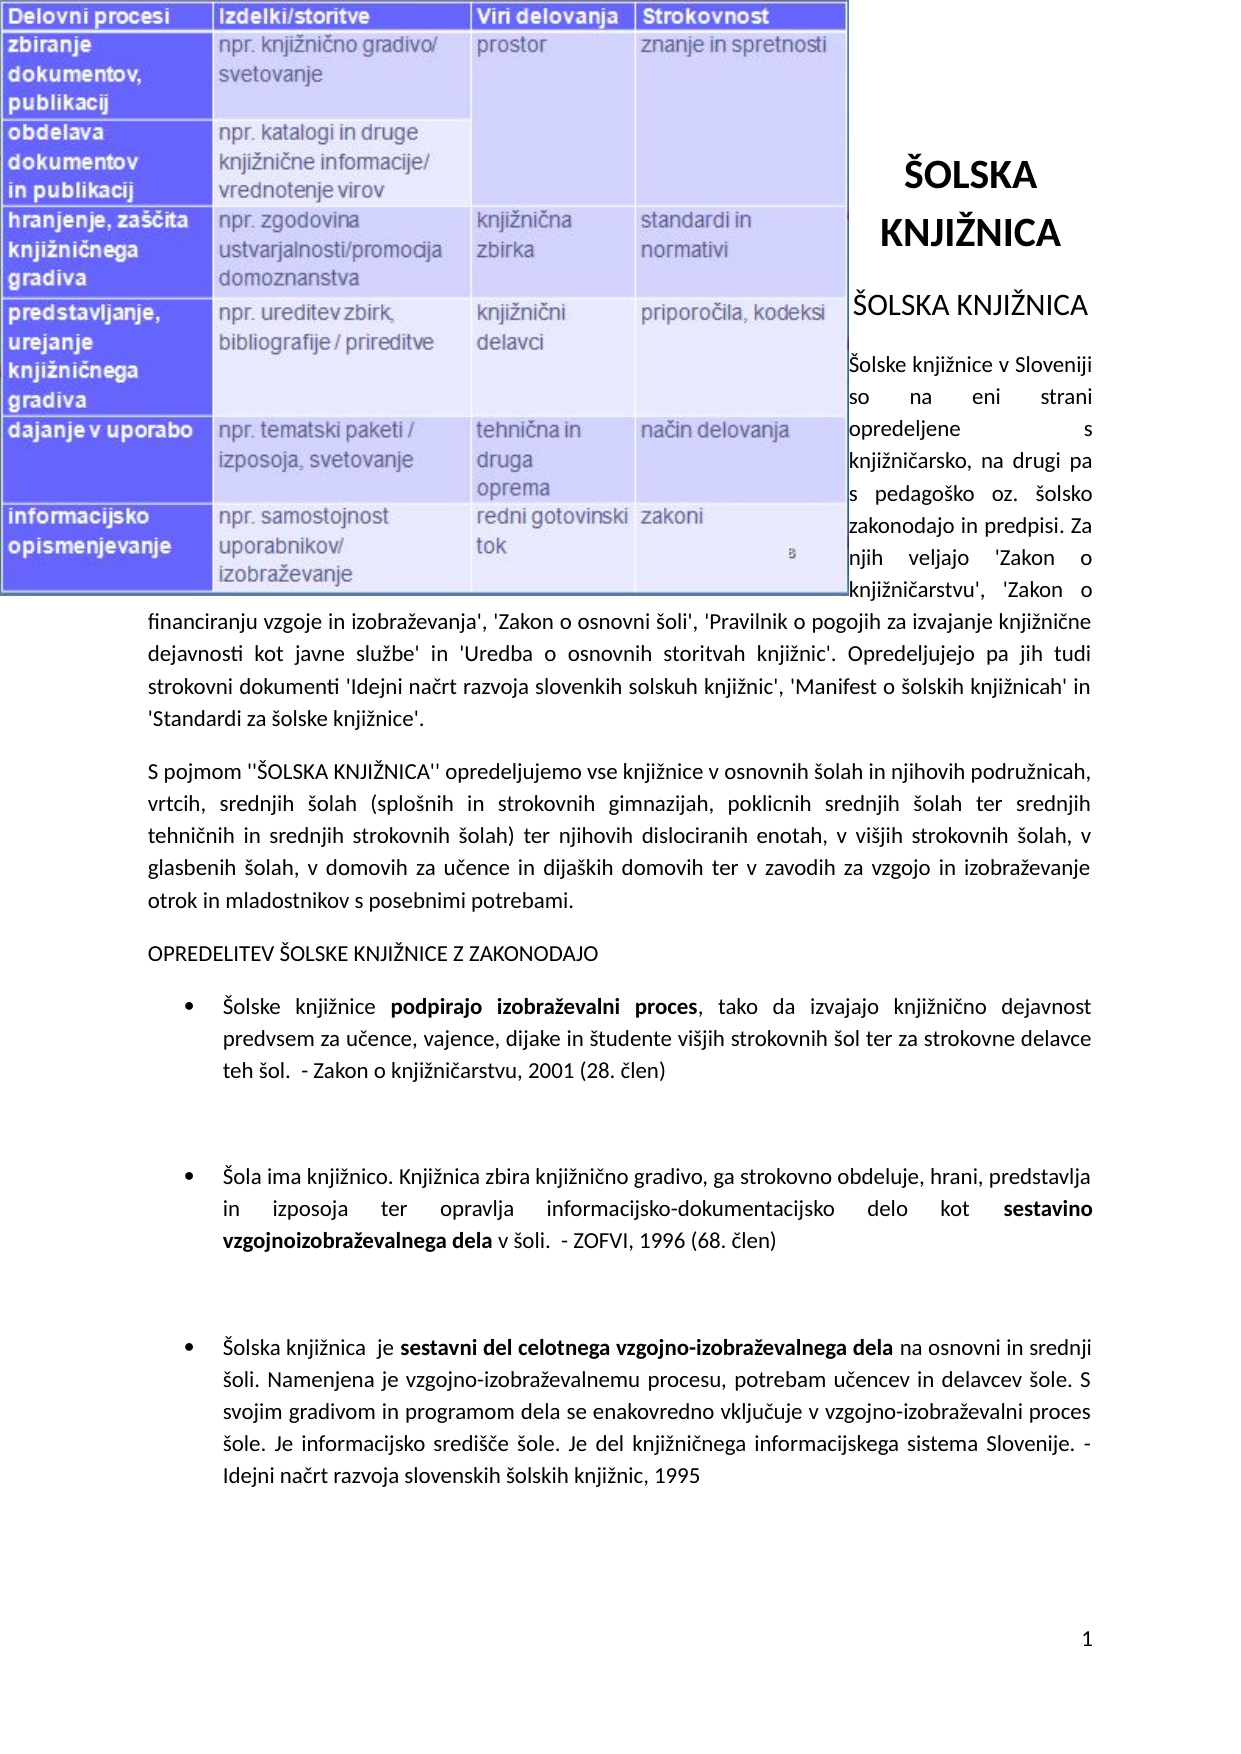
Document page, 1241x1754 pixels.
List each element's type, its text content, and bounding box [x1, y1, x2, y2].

list Šolske knjižnice podpirajo izobraževalni proces, tako da izvajajo knjižnično dejavnost predvsem za učence, vajence, dijake in študente višjih strokovnih šol ter za strokovne delavce teh šol. - Zakon o knjižničarstvu, 2001 (28. člen) [185, 992, 1093, 1084]
list Šola ima knjižnico. Knjižnica zbira knjižnično gradivo, ga strokovno obdeluje, hrani, predstavlja in izposoja ter opravlja informacijsko-dokumentacijsko delo kot sestavino vzgojnoizobraževalnega dela v šoli. - ZOFVI, 1996 (68. člen) [185, 1162, 1093, 1254]
text Šolske knjižnice v Sloveniji so na eni strani opredeljene s knjižničarsko, na drugi pa s pedagoško oz. šolsko zakonodajo in predpisi. Za njih veljajo 'Zakon o knjižničarstvu', 'Zakon o financiranju vzgoje in izobraževanja', 'Zakon o osnovni šoli', 'Pravilnik o pogojih za izvajanje knjižnične dejavnosti kot javne službe' in 'Uredba o osnovnih storitvah knjižnic'. Opredeljujejo pa jih tudi strokovni dokumenti 'Idejni načrt razvoja slovenkih solskuh knjižnic', 'Manifest o šolskih knjižnicah' in 'Standardi za šolske knjižnice'. [148, 350, 1093, 732]
text S pojmom ''ŠOLSKA KNJIŽNICA'' opredeljujemo vse knjižnice v osnovnih šolah in njihovih podružnicah, vrtcih, srednjih šolah (splošnih in strokovnih gimnazijah, poklicnih srednjih šolah ter srednjih tehničnih in srednjih strokovnih šolah) ter njihovih dislociranih enotah, v višjih strokovnih šolah, v glasbenih šolah, v domovih za učence in dijaških domovih ter v zavodih za vzgojo in izobraževanje otrok in mladostnikov s posebnimi potrebami. [148, 757, 1093, 914]
text ŠOLSKA KNJIŽNICA [849, 148, 1093, 257]
picture [0, 0, 849, 596]
list Šolska knjižnica je sestavni del celotnega vzgojno-izobraževalnega dela na osnovni in srednji šoli. Namenjena je vzgojno-izobraževalnemu procesu, potrebam učencev in delavcev šole. S svojim gradivom in programom dela se enakovredno vključuje v vzgojno-izobraževalni proces šole. Je informacijsko središče šole. Je del knjižničnega informacijskega sistema Slovenije. - Idejni načrt razvoja slovenskih šolskih knjižnic, 1995 [185, 1333, 1093, 1489]
text OPREDELITEV ŠOLSKE KNJIŽNICE Z ZAKONODAJO [148, 939, 1093, 967]
text ŠOLSKA KNJIŽNICA [849, 285, 1093, 323]
